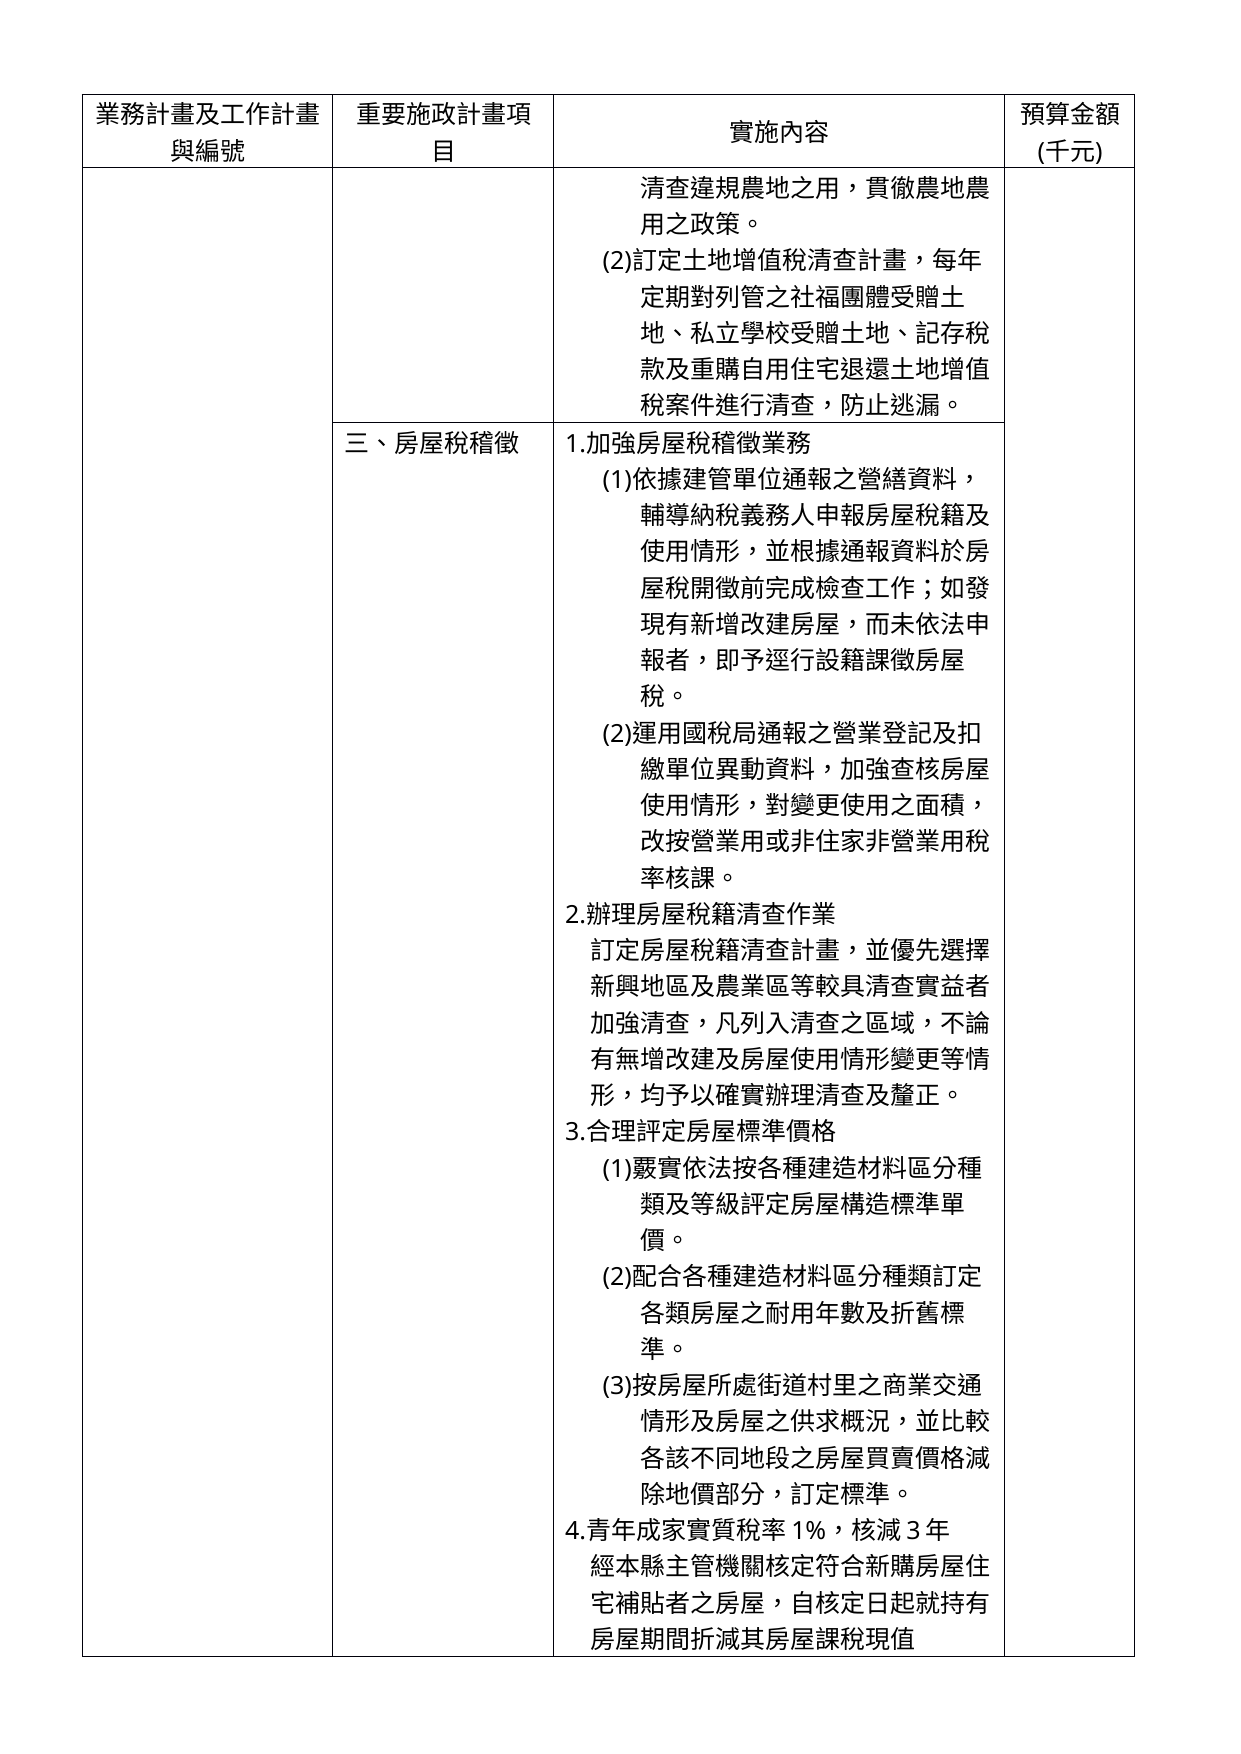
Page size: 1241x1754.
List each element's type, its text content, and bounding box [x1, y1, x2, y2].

table_cell [83, 168, 332, 1656]
table_header 預算金額 (千元) [1005, 95, 1134, 167]
table_header 重要施政計畫項目 [333, 95, 553, 167]
table_cell [1005, 168, 1134, 1656]
table_cell 清查違規農地之用，貫徹農地農用之政策。 (2)訂定土地增值稅清查計畫，每年定期對列管之社福團體受贈土地、私立學校受贈土地、記存稅款及重購自用住宅退還土地增值稅案件進行清查，防止逃漏。 [554, 168, 1004, 422]
table_header 業務計畫及工作計畫與編號 [83, 95, 332, 167]
table_cell 1.加強房屋稅稽徵業務 (1)依據建管單位通報之營繕資料，輔導納稅義務人申報房屋稅籍及使用情形，並根據通報資料於房屋稅開徵前完成檢查工作；如發現有新增改建房屋，而未依法申報者，即予逕行設籍課徵房屋稅。 (2)運用國稅局通報之營業登記及扣繳單位異動資料，加強查核房屋使用情形，對變更使用之面積，改按營業用或非住家非營業用稅率核課。 2.辦理房屋稅籍清查作業 訂定房屋稅籍清查計畫，並優先選擇新興地區及農業區等較具清查實益者加強清查，凡列入清查之區域，不論有無增改建及房屋使用情形變更等情形，均予以確實辦理清查及釐正。 3.合理評定房屋標準價格 (1)覈實依法按各種建造材料區分種類及等級評定房屋構造標準單價。 (2)配合各種建造材料區分種類訂定各類房屋之耐用年數及折舊標準。 (3)按房屋所處街道村里之商業交通情形及房屋之供求概況，並比較各該不同地段之房屋買賣價格減除地價部分，訂定標準。 4.青年成家實質稅率1%，核減3年 經本縣主管機關核定符合新購房屋住宅補貼者之房屋，自核定日起就持有房屋期間折減其房屋課稅現值 [554, 423, 1004, 1656]
table_header 實施內容 [554, 95, 1004, 167]
table_cell [333, 168, 553, 422]
table_cell 三、房屋稅稽徵 [333, 423, 553, 1656]
